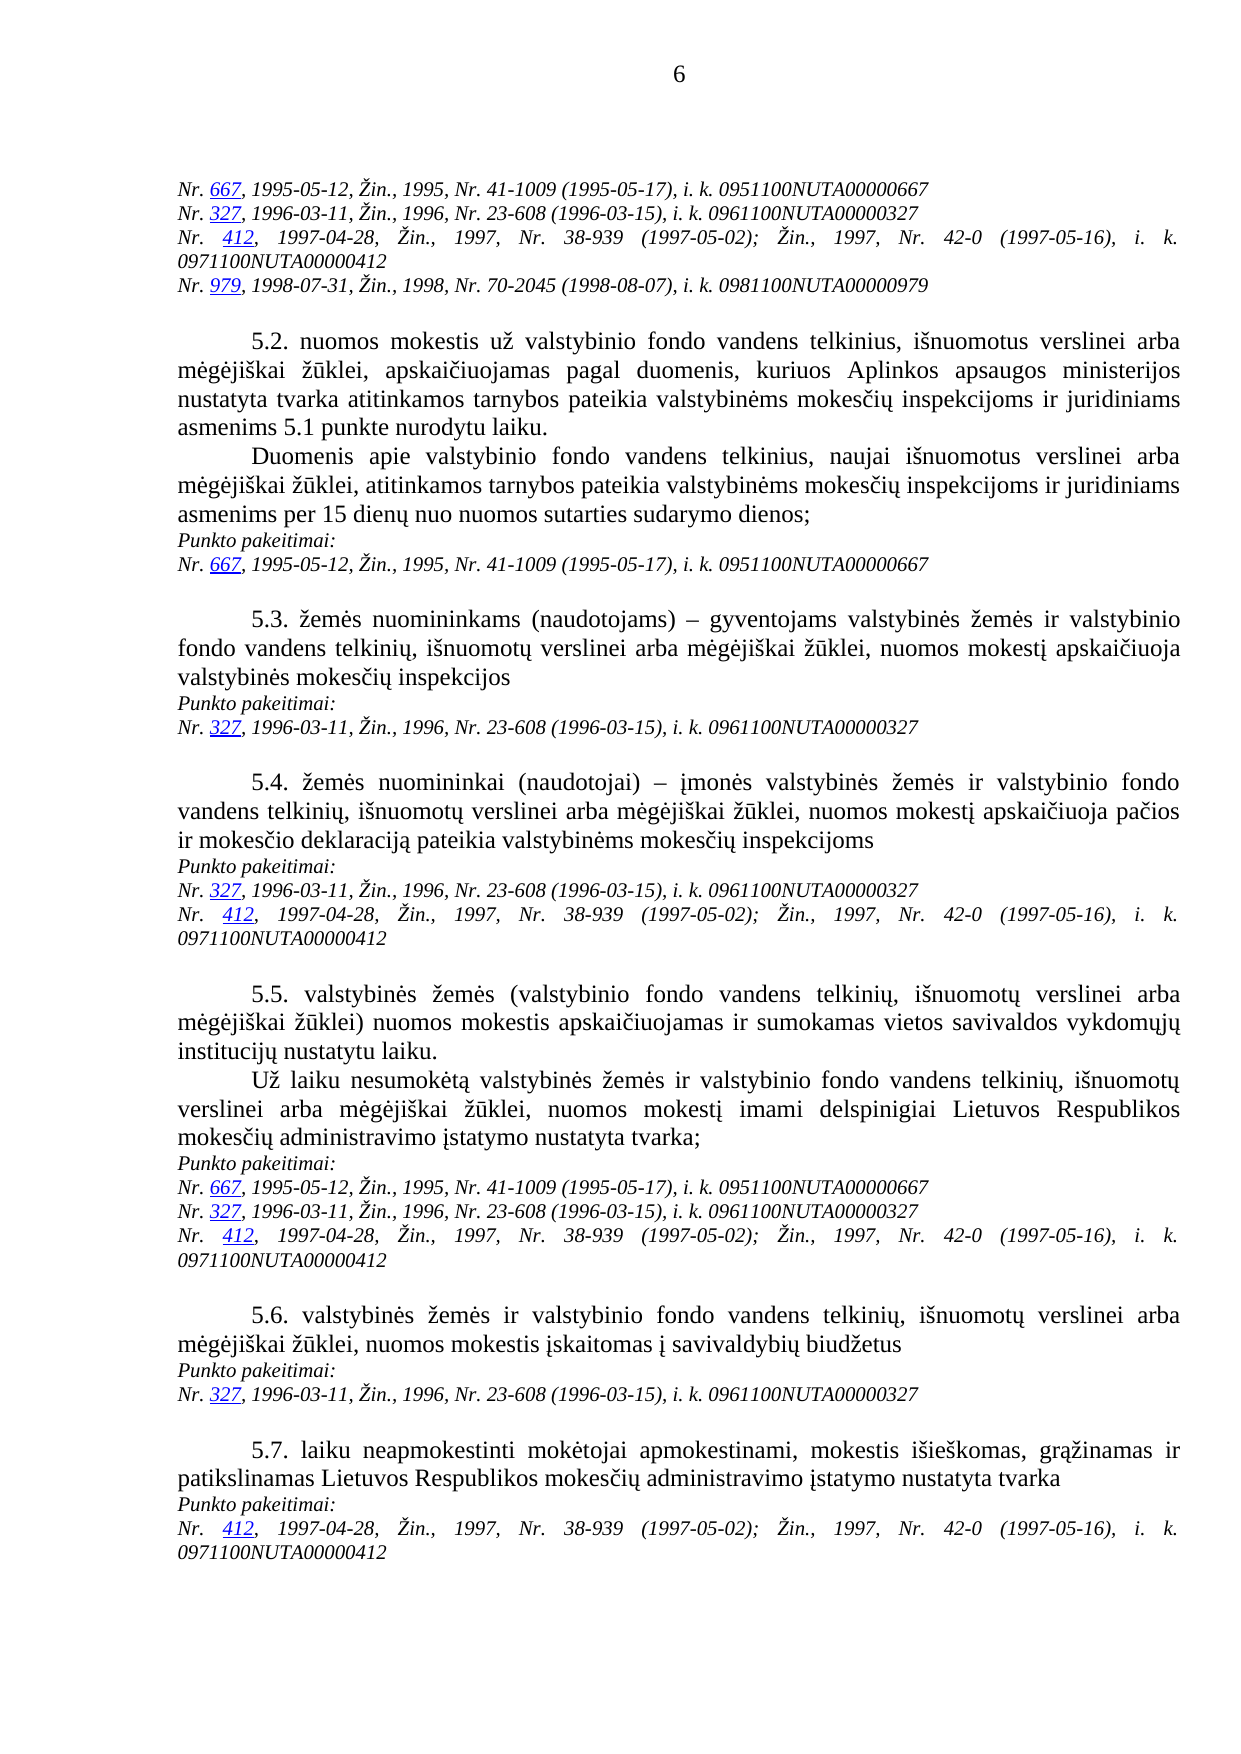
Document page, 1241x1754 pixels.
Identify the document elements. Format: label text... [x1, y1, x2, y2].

text Nr. 327, 1996-03-11, Žin., 1996, Nr. 23-608 (1996-03-15), i. k. 0961100NUTA00000327 [177, 1199, 1181, 1223]
text Nr. 979, 1998-07-31, Žin., 1998, Nr. 70-2045 (1998-08-07), i. k. 0981100NUTA00000979 [177, 273, 1181, 297]
text 5.6. valstybinės žemės ir valstybinio fondo vandens telkinių, išnuomotų verslinei arba mėgėjiškai žūklei, nuomos mokestis įskaitomas į savivaldybių biudžetus [177, 1300, 1181, 1358]
text Nr. 327, 1996-03-11, Žin., 1996, Nr. 23-608 (1996-03-15), i. k. 0961100NUTA00000327 [177, 715, 1181, 739]
text Nr. 412, 1997-04-28, Žin., 1997, Nr. 38-939 (1997-05-02); Žin., 1997, Nr. 42-0 (1997-05-16), i. k. 0971100NUTA00000412 [177, 902, 1181, 950]
text Punkto pakeitimai: [177, 691, 1181, 715]
text Duomenis apie valstybinio fondo vandens telkinius, naujai išnuomotus verslinei arba mėgėjiškai žūklei, atitinkamos tarnybos pateikia valstybinėms mokesčių inspekcijoms ir juridiniams asmenims per 15 dienų nuo nuomos sutarties sudarymo dienos; [177, 441, 1181, 527]
text Nr. 667, 1995-05-12, Žin., 1995, Nr. 41-1009 (1995-05-17), i. k. 0951100NUTA00000667 [177, 177, 1181, 201]
text Punkto pakeitimai: [177, 527, 1181, 552]
text Nr. 327, 1996-03-11, Žin., 1996, Nr. 23-608 (1996-03-15), i. k. 0961100NUTA00000327 [177, 1382, 1181, 1406]
text Už laiku nesumokėtą valstybinės žemės ir valstybinio fondo vandens telkinių, išnuomotų verslinei arba mėgėjiškai žūklei, nuomos mokestį imami delspinigiai Lietuvos Respublikos mokesčių administravimo įstatymo nustatyta tvarka; [177, 1065, 1181, 1151]
text Nr. 412, 1997-04-28, Žin., 1997, Nr. 38-939 (1997-05-02); Žin., 1997, Nr. 42-0 (1997-05-16), i. k. 0971100NUTA00000412 [177, 1516, 1181, 1564]
text Punkto pakeitimai: [177, 1358, 1181, 1382]
text Nr. 412, 1997-04-28, Žin., 1997, Nr. 38-939 (1997-05-02); Žin., 1997, Nr. 42-0 (1997-05-16), i. k. 0971100NUTA00000412 [177, 225, 1181, 273]
text 5.4. žemės nuomininkai (naudotojai) – įmonės valstybinės žemės ir valstybinio fondo vandens telkinių, išnuomotų verslinei arba mėgėjiškai žūklei, nuomos mokestį apskaičiuoja pačios ir mokesčio deklaraciją pateikia valstybinėms mokesčių inspekcijoms [177, 767, 1181, 854]
text 5.5. valstybinės žemės (valstybinio fondo vandens telkinių, išnuomotų verslinei arba mėgėjiškai žūklei) nuomos mokestis apskaičiuojamas ir sumokamas vietos savivaldos vykdomųjų institucijų nustatytu laiku. [177, 979, 1181, 1065]
text Punkto pakeitimai: [177, 854, 1181, 878]
text Nr. 667, 1995-05-12, Žin., 1995, Nr. 41-1009 (1995-05-17), i. k. 0951100NUTA00000667 [177, 1175, 1181, 1199]
text Nr. 412, 1997-04-28, Žin., 1997, Nr. 38-939 (1997-05-02); Žin., 1997, Nr. 42-0 (1997-05-16), i. k. 0971100NUTA00000412 [177, 1223, 1181, 1272]
text 5.7. laiku neapmokestinti mokėtojai apmokestinami, mokestis išieškomas, grąžinamas ir patikslinamas Lietuvos Respublikos mokesčių administravimo įstatymo nustatyta tvarka [177, 1435, 1181, 1492]
text Nr. 327, 1996-03-11, Žin., 1996, Nr. 23-608 (1996-03-15), i. k. 0961100NUTA00000327 [177, 201, 1181, 225]
text Nr. 327, 1996-03-11, Žin., 1996, Nr. 23-608 (1996-03-15), i. k. 0961100NUTA00000327 [177, 878, 1181, 902]
text Punkto pakeitimai: [177, 1492, 1181, 1516]
text Nr. 667, 1995-05-12, Žin., 1995, Nr. 41-1009 (1995-05-17), i. k. 0951100NUTA00000667 [177, 552, 1181, 576]
text 5.3. žemės nuomininkams (naudotojams) – gyventojams valstybinės žemės ir valstybinio fondo vandens telkinių, išnuomotų verslinei arba mėgėjiškai žūklei, nuomos mokestį apskaičiuoja valstybinės mokesčių inspekcijos [177, 604, 1181, 691]
text 5.2. nuomos mokestis už valstybinio fondo vandens telkinius, išnuomotus verslinei arba mėgėjiškai žūklei, apskaičiuojamas pagal duomenis, kuriuos Aplinkos apsaugos ministerijos nustatyta tvarka atitinkamos tarnybos pateikia valstybinėms mokesčių inspekcijoms ir juridiniams asmenims 5.1 punkte nurodytu laiku. [177, 326, 1181, 441]
text Punkto pakeitimai: [177, 1151, 1181, 1175]
